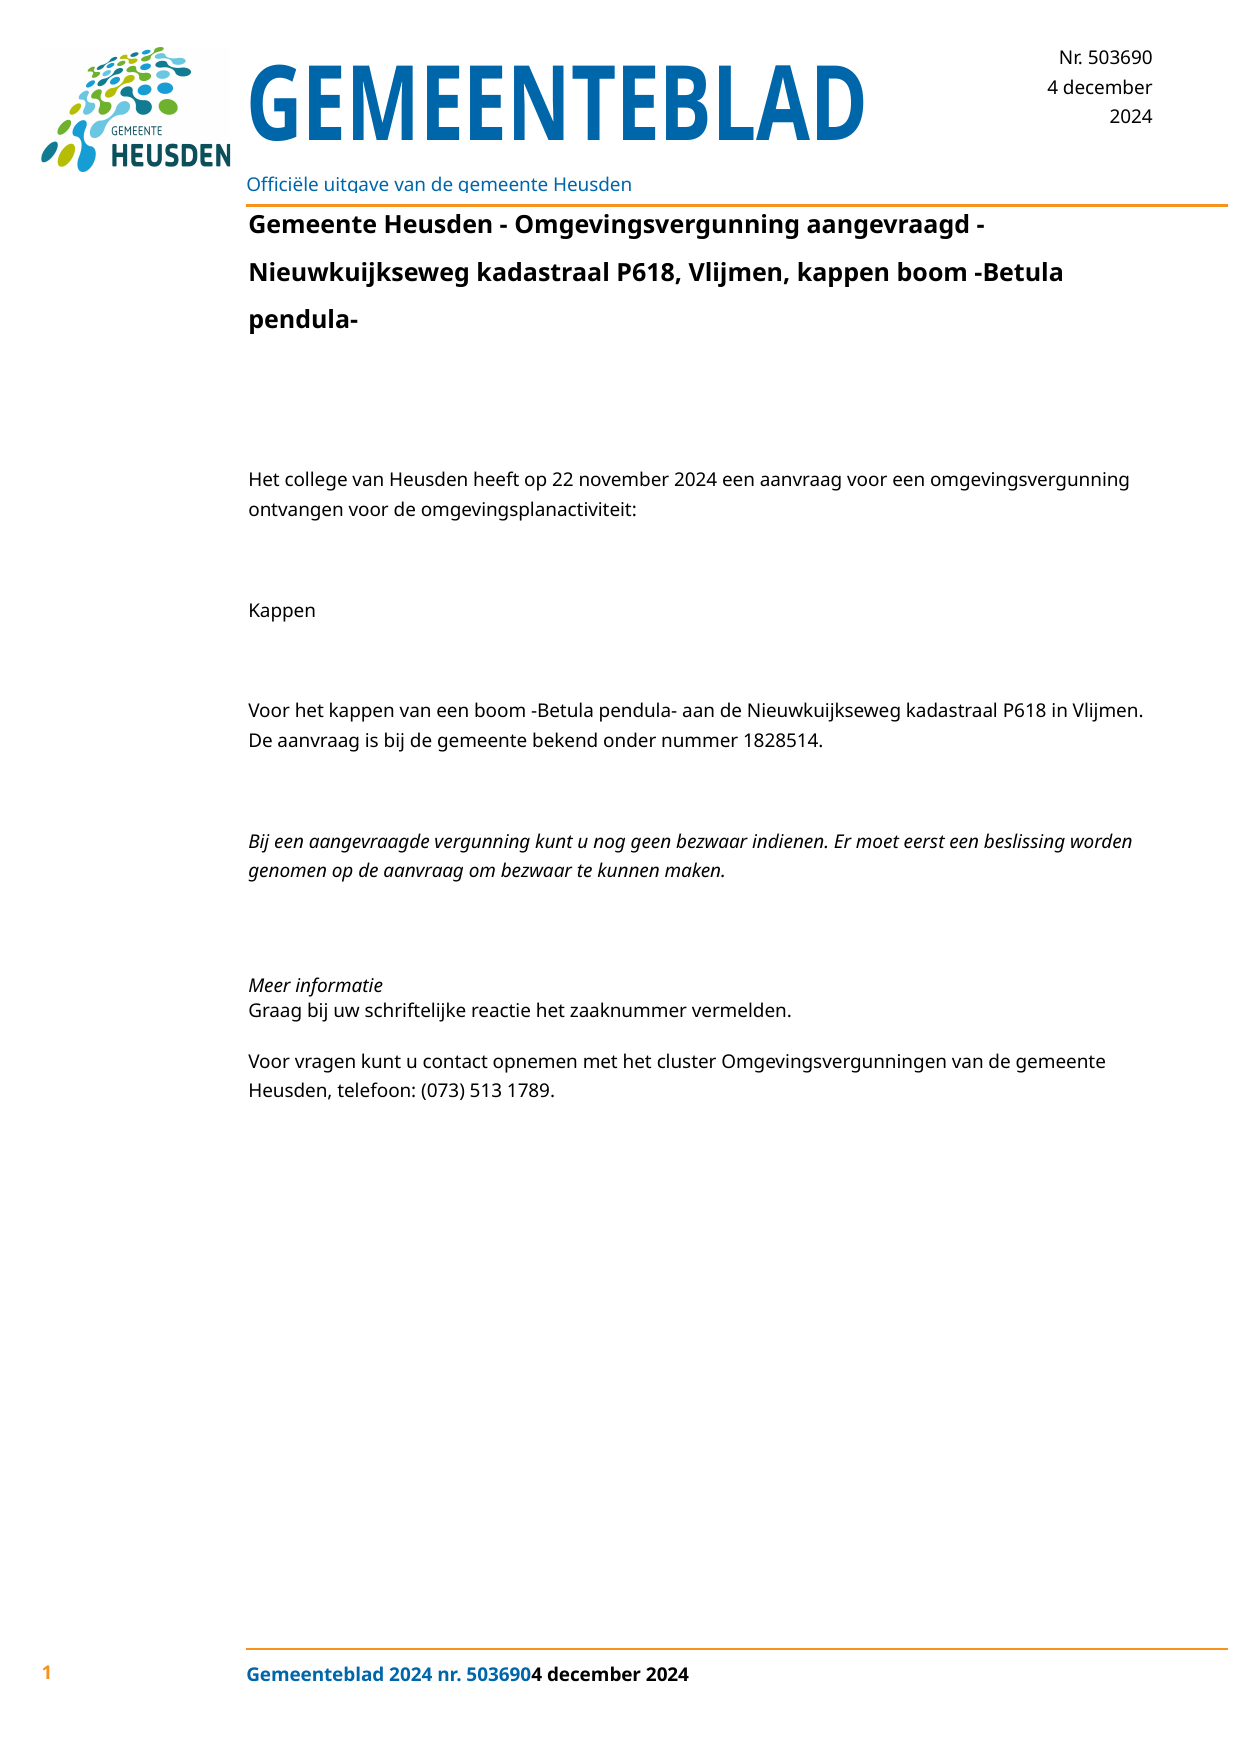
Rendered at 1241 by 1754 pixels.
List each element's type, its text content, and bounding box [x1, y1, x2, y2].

text Het college van Heusden heeft op 22 november 2024 een aanvraag voor een omgevingsvergunning ontvangen voor de omgevingsplanactiviteit: [248, 466, 1152, 522]
text Graag bij uw schriftelijke reactie het zaaknummer vermelden. [248, 998, 1152, 1023]
text Meer informatie [248, 972, 1152, 998]
text Voor het kappen van een boom -Betula pendula- aan de Nieuwkuijkseweg kadastraal P618 in Vlijmen. De aanvraag is bij de gemeente bekend onder nummer 1828514. [248, 698, 1152, 753]
picture [41, 47, 231, 172]
text Voor vragen kunt u contact opnemen met het cluster Omgevingsvergunningen van de gemeente Heusden, telefoon: (073) 513 1789. [248, 1048, 1152, 1103]
text Gemeente Heusden - Omgevingsvergunning aangevraagd - Nieuwkuijkseweg kadastraal P618, Vlijmen, kappen boom -Betula pendula- [248, 207, 1152, 336]
text Kappen [248, 597, 1152, 622]
text Bij een aangevraagde vergunning kunt u nog geen bezwaar indienen. Er moet eerst een beslissing worden genomen op de aanvraag om bezwaar te kunnen maken. [248, 828, 1152, 883]
